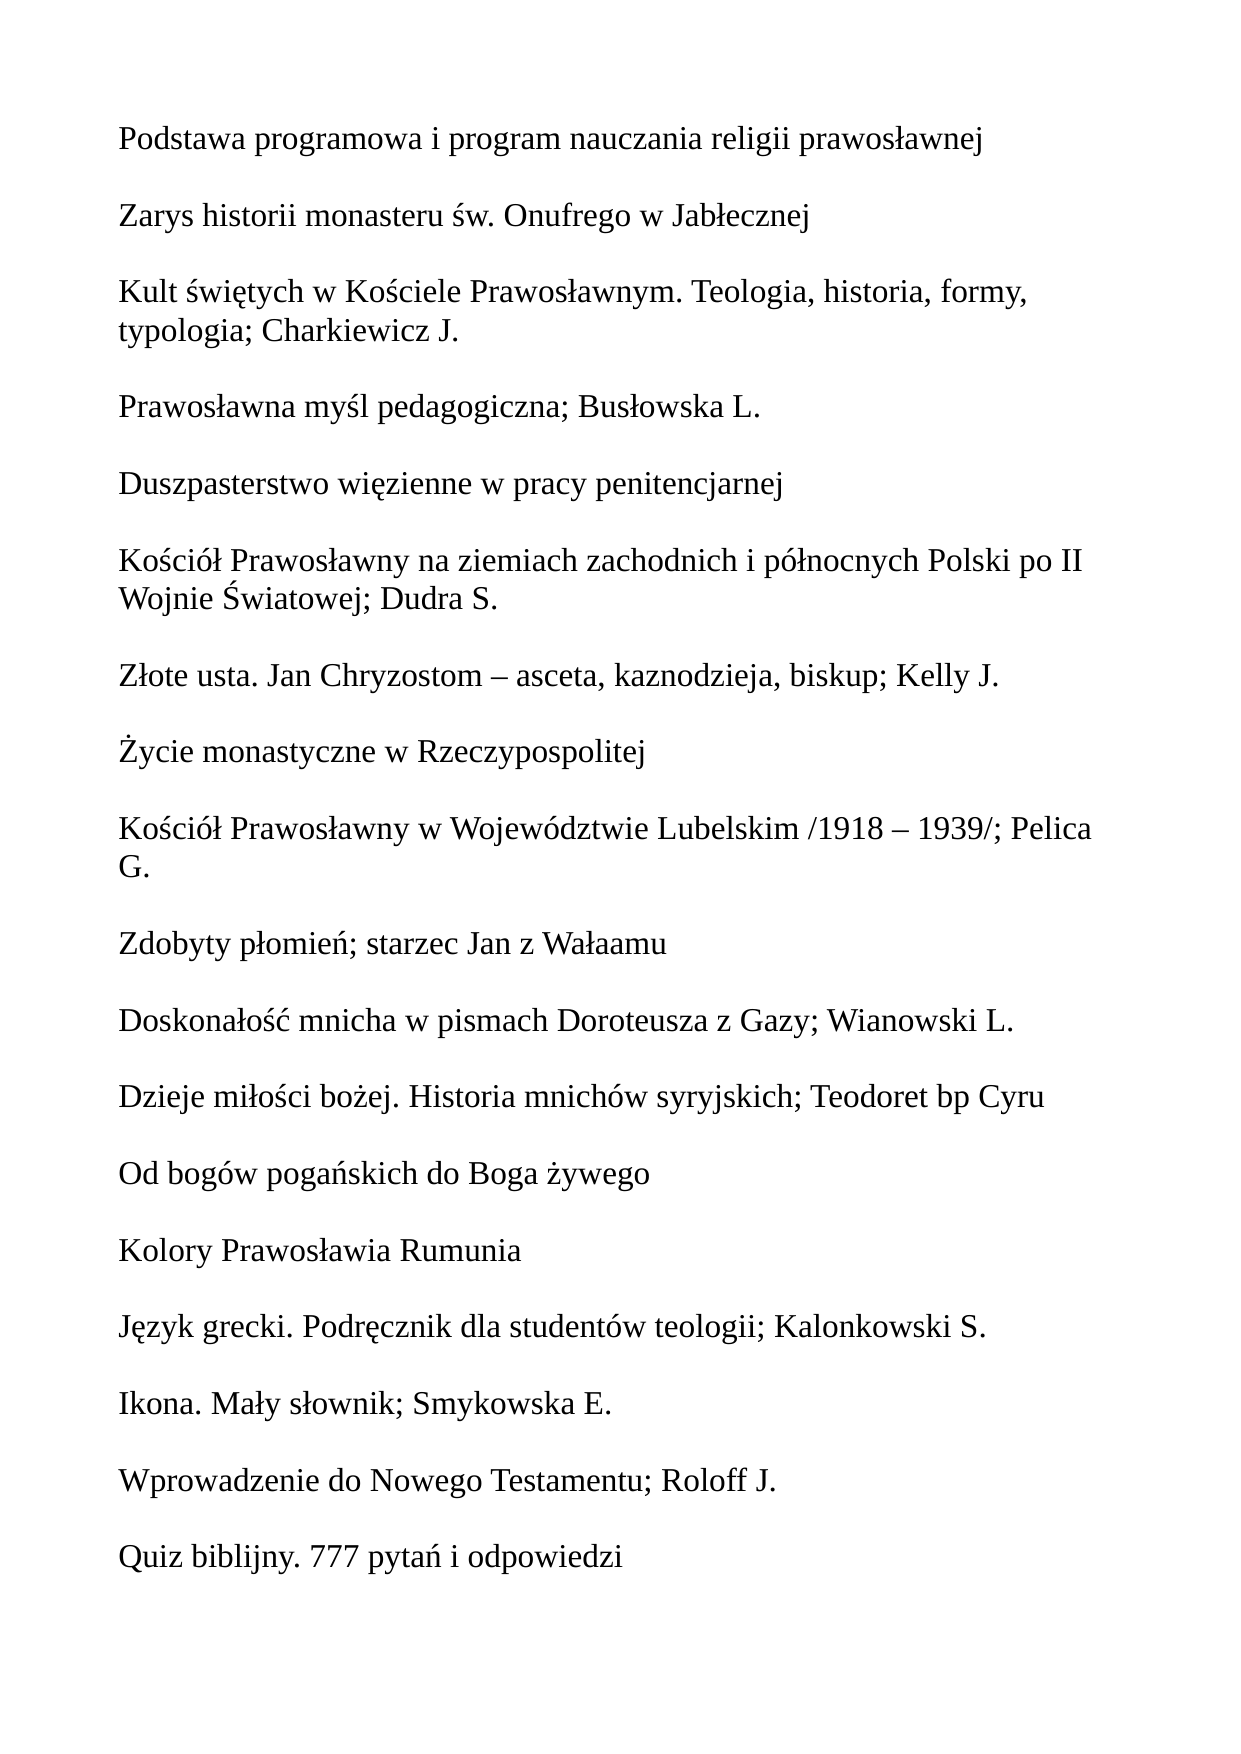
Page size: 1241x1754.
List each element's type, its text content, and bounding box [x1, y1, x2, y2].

text Kult świętych w Kościele Prawosławnym. Teologia, historia, formy, typologia; Charkiewicz J. [118, 271, 1122, 348]
text Duszpasterstwo więzienne w pracy penitencjarnej [118, 463, 1122, 501]
text Prawosławna myśl pedagogiczna; Busłowska L. [118, 386, 1122, 425]
text Zarys historii monasteru św. Onufrego w Jabłecznej [118, 195, 1122, 233]
text Zdobyty płomień; starzec Jan z Wałaamu [118, 923, 1122, 961]
text Quiz biblijny. 777 pytań i odpowiedzi [118, 1536, 1122, 1575]
text Doskonałość mnicha w pismach Doroteusza z Gazy; Wianowski L. [118, 1000, 1122, 1038]
text Złote usta. Jan Chryzostom – asceta, kaznodzieja, biskup; Kelly J. [118, 655, 1122, 693]
text Kościół Prawosławny na ziemiach zachodnich i północnych Polski po II Wojnie Światowej; Dudra S. [118, 540, 1122, 616]
text Ikona. Mały słownik; Smykowska E. [118, 1383, 1122, 1421]
text Od bogów pogańskich do Boga żywego [118, 1153, 1122, 1191]
text Wprowadzenie do Nowego Testamentu; Roloff J. [118, 1460, 1122, 1498]
text Kościół Prawosławny w Województwie Lubelskim /1918 – 1939/; Pelica G. [118, 808, 1122, 885]
text Życie monastyczne w Rzeczypospolitej [118, 731, 1122, 770]
text Kolory Prawosławia Rumunia [118, 1230, 1122, 1268]
text Dzieje miłości bożej. Historia mnichów syryjskich; Teodoret bp Cyru [118, 1076, 1122, 1115]
text Język grecki. Podręcznik dla studentów teologii; Kalonkowski S. [118, 1306, 1122, 1345]
text Podstawa programowa i program nauczania religii prawosławnej [118, 118, 1122, 156]
